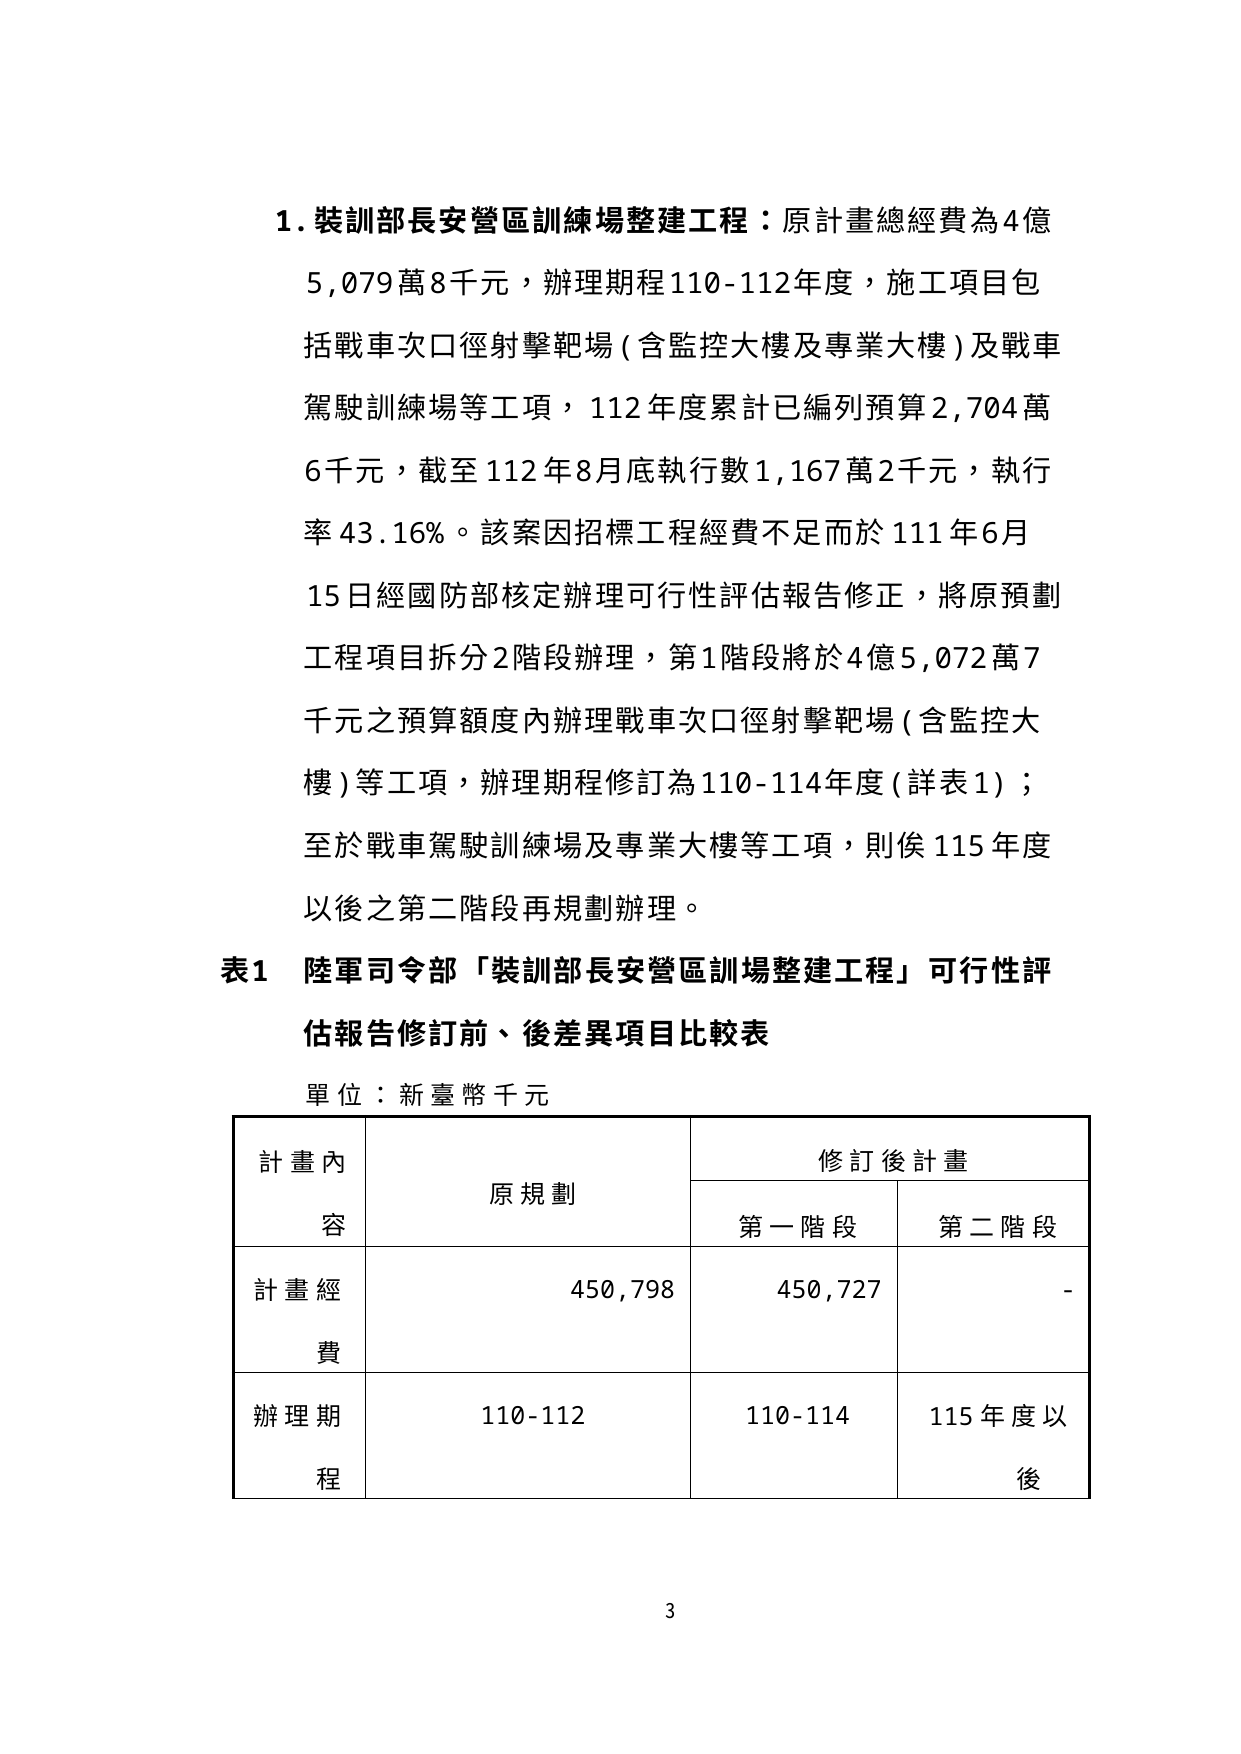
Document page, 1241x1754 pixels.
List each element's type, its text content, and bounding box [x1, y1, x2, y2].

table_cell 第二階段 [898, 1181, 1088, 1246]
table_header 計畫內容 [235, 1118, 365, 1246]
table_cell 110-112 [366, 1373, 690, 1498]
text 1.裝訓部長安營區訓練場整建工程：原計畫總經費為4億5,079萬8千元，辦理期程110-112年度，施工項目包括戰車次口徑射擊靶場(含監控大樓及專業大樓)及戰車駕駛訓練場等工項，112年度累計已編列預算2,704萬6千元，截至112年8月底執行數1,167萬2千元，執行率43.16%。該案因招標工程經費不足而於111年6月15日經國防部核定辦理可行性評估報告修正，將原預劃工程項目拆分2階段辦理，第1階段將於4億5,072萬7千元之預算額度內辦理戰車次口徑射擊靶場(含監控大樓)等工項，辦理期程修訂為110-114年度(詳表1)；至於戰車駕駛訓練場及專業大樓等工項，則俟115年度以後之第二階段再規劃辦理。 [266, 177, 1063, 927]
table_cell 450,798 [366, 1247, 690, 1372]
table_cell - [898, 1247, 1088, 1372]
table_cell 辦理期程 [235, 1373, 365, 1498]
table_cell 計畫經費 [235, 1247, 365, 1372]
table_cell 110-114 [691, 1373, 897, 1498]
table_header 修訂後計畫 [691, 1118, 1088, 1180]
table_cell 115年度以後 [898, 1373, 1088, 1498]
table_cell 450,727 [691, 1247, 897, 1372]
table_header 原規劃 [366, 1118, 690, 1246]
table_cell 第一階段 [691, 1181, 897, 1246]
text 表1 陸軍司令部「裝訓部長安營區訓場整建工程」可行性評估報告修訂前、後差異項目比較表 單位：新臺幣千元 [218, 927, 1059, 1115]
